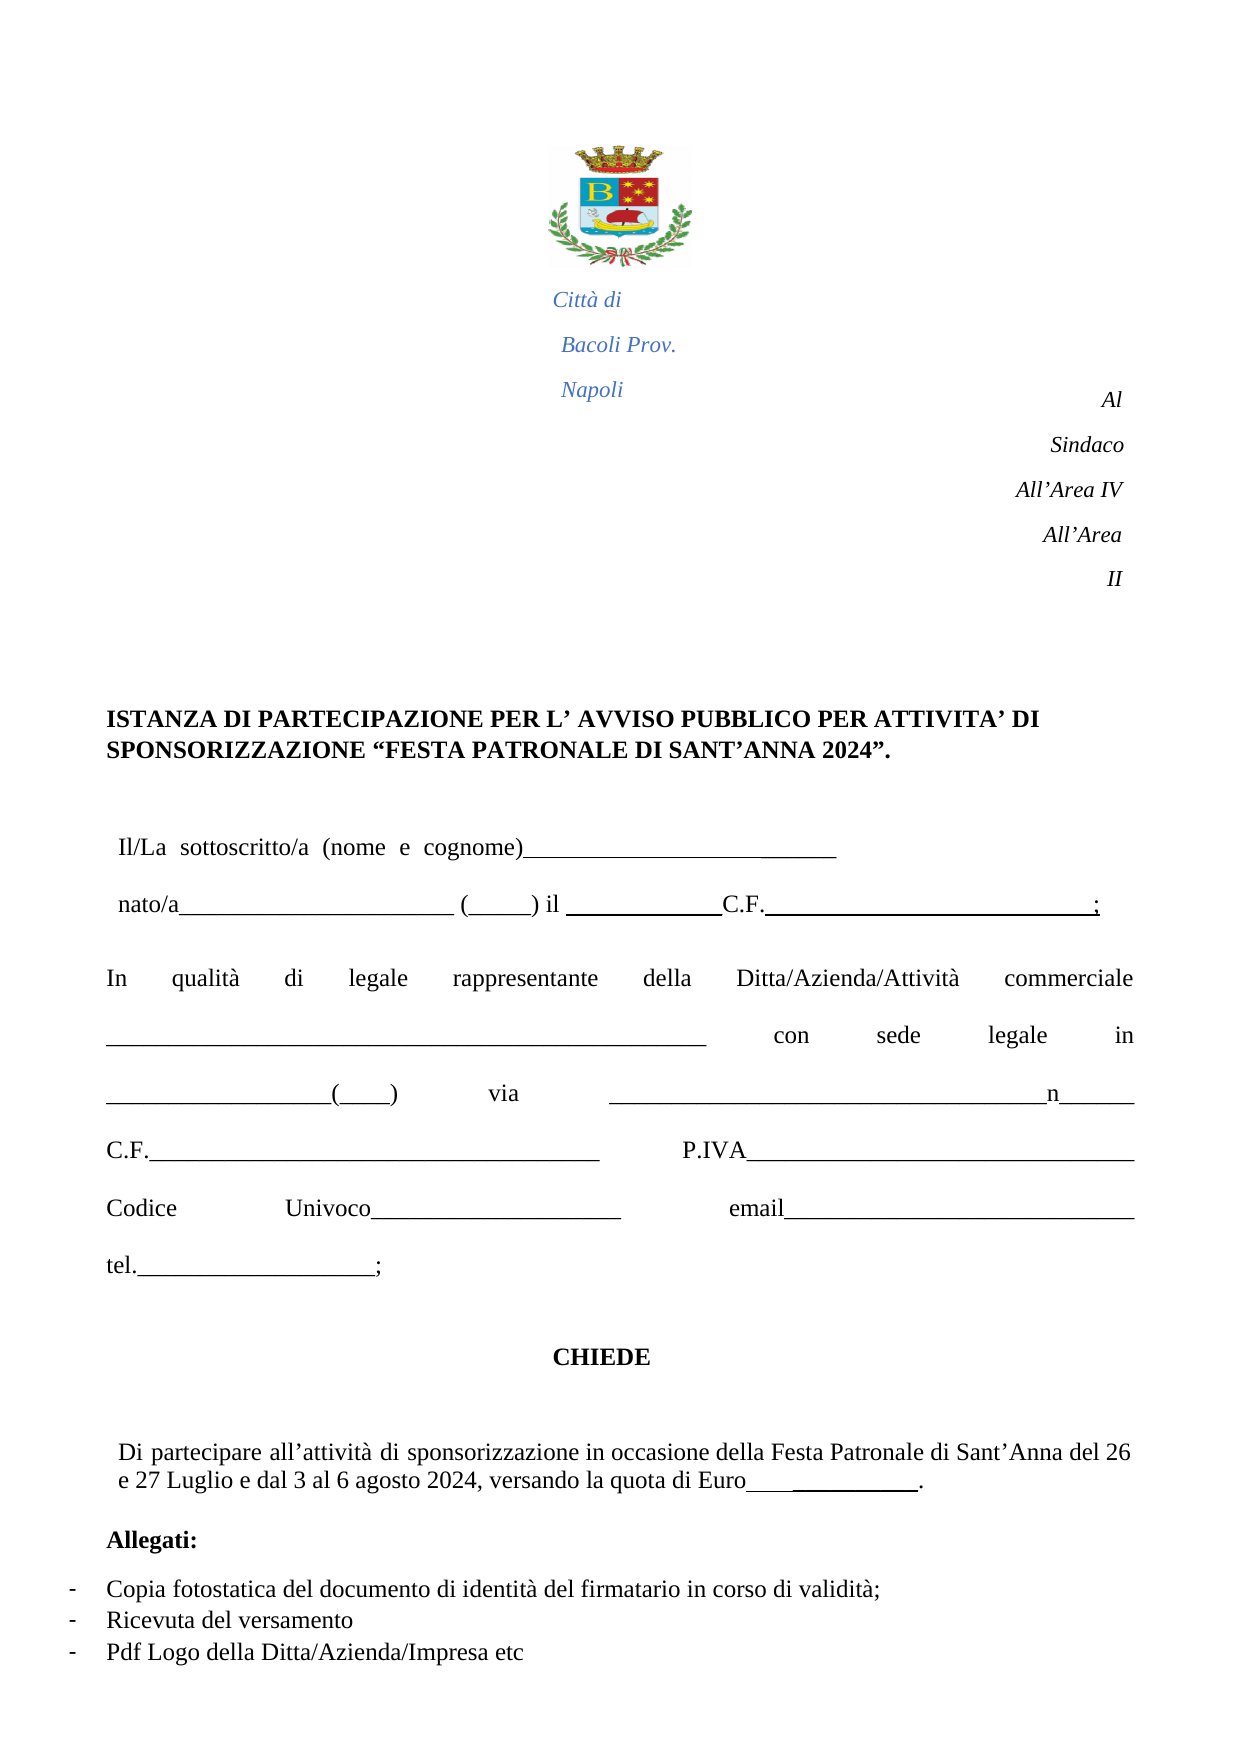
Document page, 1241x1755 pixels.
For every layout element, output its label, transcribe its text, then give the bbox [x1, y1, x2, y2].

subtitle CHIEDE [106, 1342, 672, 1370]
list Copia fotostatica del documento di identità del firmatario in corso di validità; [69, 1573, 1134, 1603]
list Ricevuta del versamento [69, 1604, 1134, 1635]
text Il/La sottoscritto/a (nome e cognome) ______ nato/a______________________ (_____) il ____________C.F. _________________________ ; [118, 832, 1122, 918]
text Città di Bacoli Prov. Napoli [552, 286, 689, 402]
text Di partecipare all’attività di sponsorizzazione in occasione della Festa Patronale di Sant’Anna del 26 e 27 Luglio e dal 3 al 6 agosto 2024, versando la quota di Euro __________. [118, 1437, 1134, 1494]
text In qualità di legale rappresentante della Ditta/Azienda/Attività commerciale ________________________________________________ con sede legale in __________________(____) via ___________________________________n______ C.F.____________________________________ P.IVA_______________________________ Codice Univoco____________________ email____________________________ tel.___________________; [106, 963, 1134, 1279]
subtitle ISTANZA DI PARTECIPAZIONE PER L’ AVVISO PUBBLICO PER ATTIVITA’ DI SPONSORIZZAZIONE “FESTA PATRONALE DI SANT’ANNA 2024”. [106, 704, 1054, 764]
subtitle Allegati: [106, 1525, 1134, 1554]
text Al Sindaco All’Area IV [969, 386, 1124, 502]
text All’Area II [969, 521, 1124, 592]
list Pdf Logo della Ditta/Azienda/Impresa etc [69, 1636, 1134, 1667]
